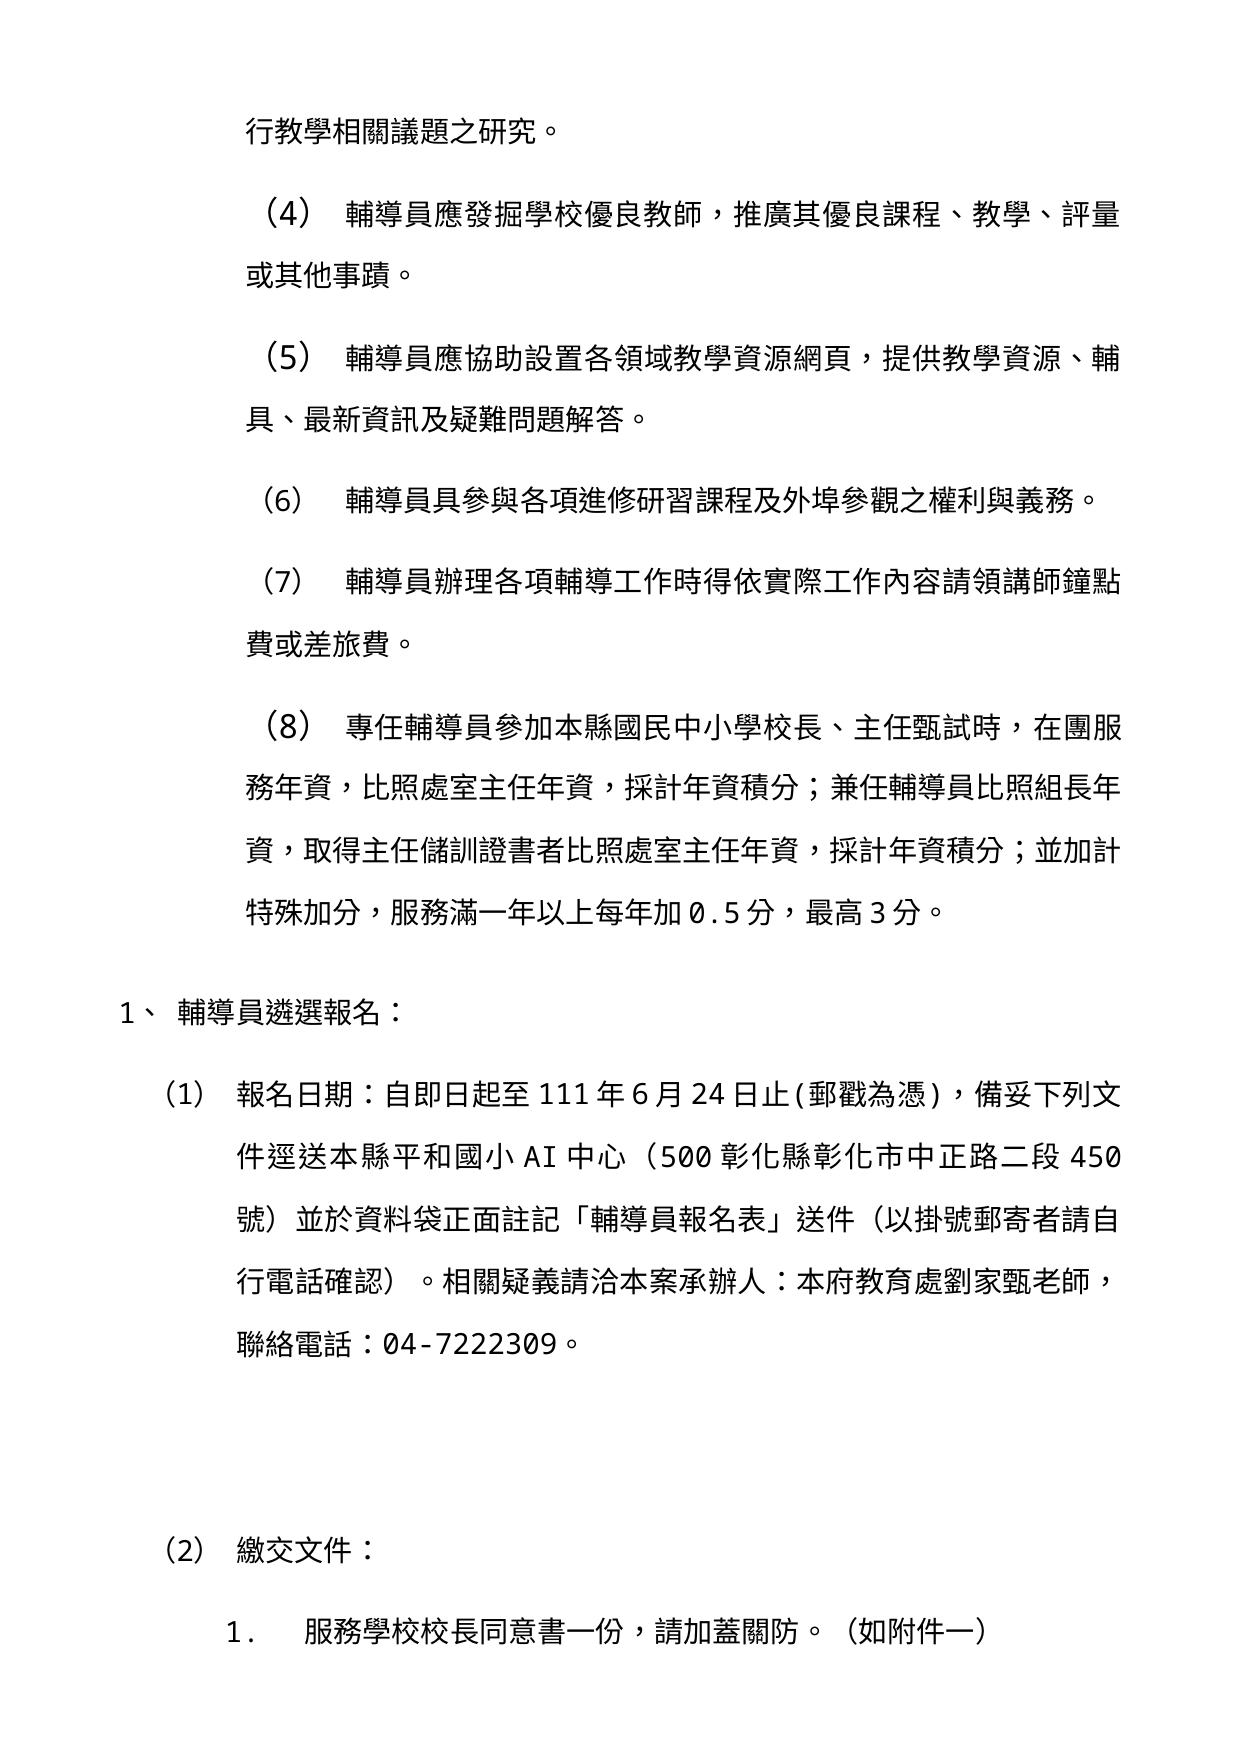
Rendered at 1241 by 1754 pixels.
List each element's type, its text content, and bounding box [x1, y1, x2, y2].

list 服務學校校長同意書一份，請加蓋關防。（如附件一） [224, 1588, 1122, 1651]
list 輔導員應協助設置各領域教學資源網頁，提供教學資源、輔具、最新資訊及疑難問題解答。 [245, 313, 1122, 438]
list 輔導員具參與各項進修研習課程及外埠參觀之權利與義務。 [245, 457, 1122, 519]
list 輔導員應發掘學校優良教師，推廣其優良課程、教學、評量或其他事蹟。 [245, 169, 1122, 294]
list 專任輔導員參加本縣國民中小學校長、主任甄試時，在團服務年資，比照處室主任年資，採計年資積分；兼任輔導員比照組長年資，取得主任儲訓證書者比照處室主任年資，採計年資積分；並加計特殊加分，服務滿一年以上每年加0.5分，最高3分。 [245, 682, 1122, 932]
list 輔導員辦理各項輔導工作時得依實際工作內容請領講師鐘點費或差旅費。 [245, 538, 1122, 663]
list 輔導員遴選報名： [118, 969, 1122, 1032]
list 報名日期：自即日起至111年6月24日止(郵戳為憑)，備妥下列文件逕送本縣平和國小AI中心（500彰化縣彰化市中正路二段450號）並於資料袋正面註記「輔導員報名表」送件（以掛號郵寄者請自行電話確認）。相關疑義請洽本案承辦人：本府教育處劉家甄老師，聯絡電話：04-7222309。 [147, 1051, 1122, 1488]
list 繳交文件： [147, 1507, 1122, 1569]
list 行教學相關議題之研究。 [245, 88, 1122, 151]
